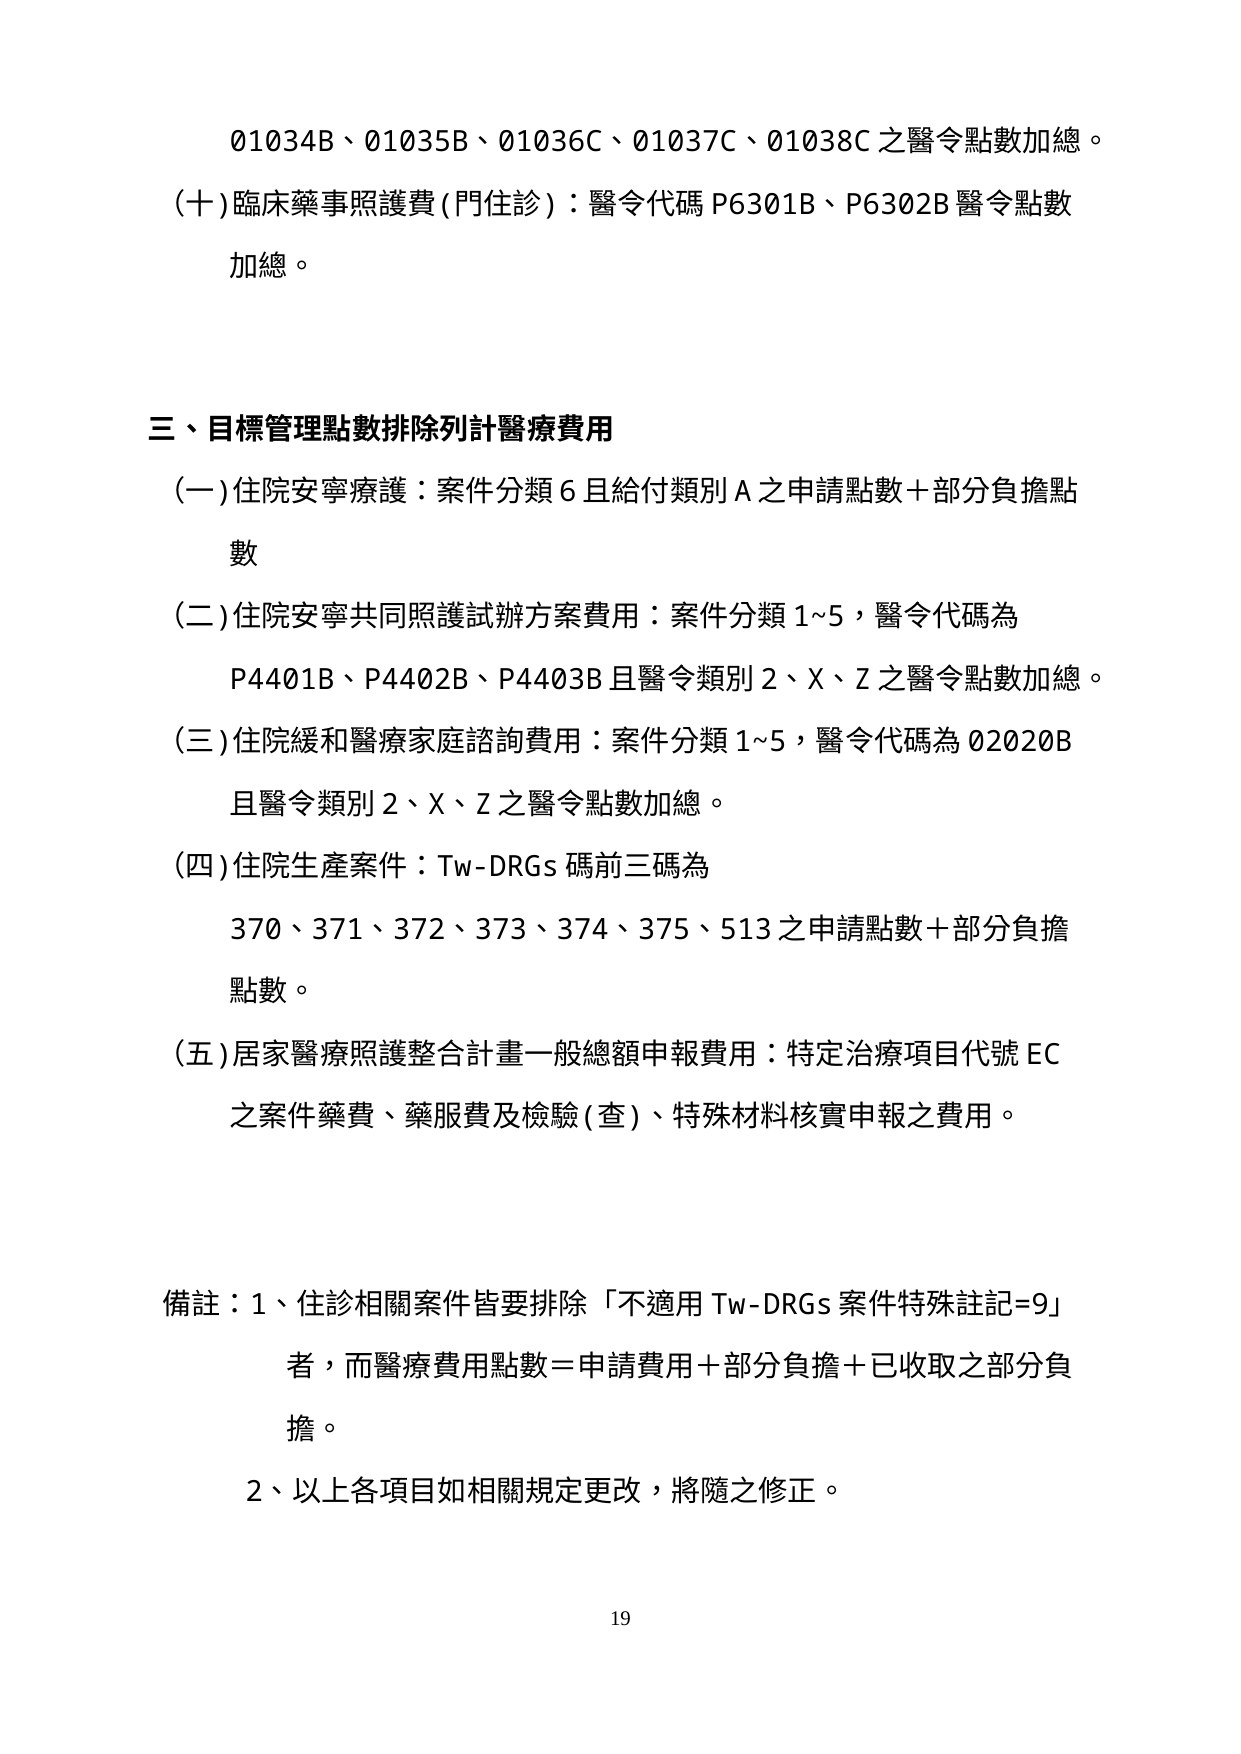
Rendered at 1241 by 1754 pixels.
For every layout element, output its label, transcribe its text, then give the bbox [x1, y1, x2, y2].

text （九)鼓勵院所建立轉診之合作機制：醫令代碼01034B、01035B、01036C、01037C、01038C之醫令點數加總。 [156, 97, 1092, 160]
text （一)住院安寧療護：案件分類6且給付類別A之申請點數＋部分負擔點數 [156, 447, 1092, 572]
text 2、以上各項目如相關規定更改，將隨之修正。 [245, 1447, 1092, 1510]
text 三、目標管理點數排除列計醫療費用 [148, 385, 1092, 447]
text （三)住院緩和醫療家庭諮詢費用：案件分類1~5，醫令代碼為02020B且醫令類別2、X、Z之醫令點數加總。 [156, 697, 1092, 822]
text （二)住院安寧共同照護試辦方案費用：案件分類1~5，醫令代碼為P4401B、P4402B、P4403B且醫令類別2、X、Z之醫令點數加總。 [156, 572, 1092, 697]
text 備註：1、住診相關案件皆要排除「不適用Tw-DRGs案件特殊註記=9」者，而醫療費用點數＝申請費用＋部分負擔＋已收取之部分負擔。 [162, 1260, 1092, 1447]
text （五)居家醫療照護整合計畫一般總額申報費用：特定治療項目代號EC之案件藥費、藥服費及檢驗(查)、特殊材料核實申報之費用。 [156, 1010, 1092, 1135]
text （四)住院生產案件：Tw-DRGs碼前三碼為370、371、372、373、374、375、513之申請點數＋部分負擔點數。 [156, 822, 1092, 1010]
text （十)臨床藥事照護費(門住診)：醫令代碼P6301B、P6302B醫令點數加總。 [156, 160, 1092, 285]
